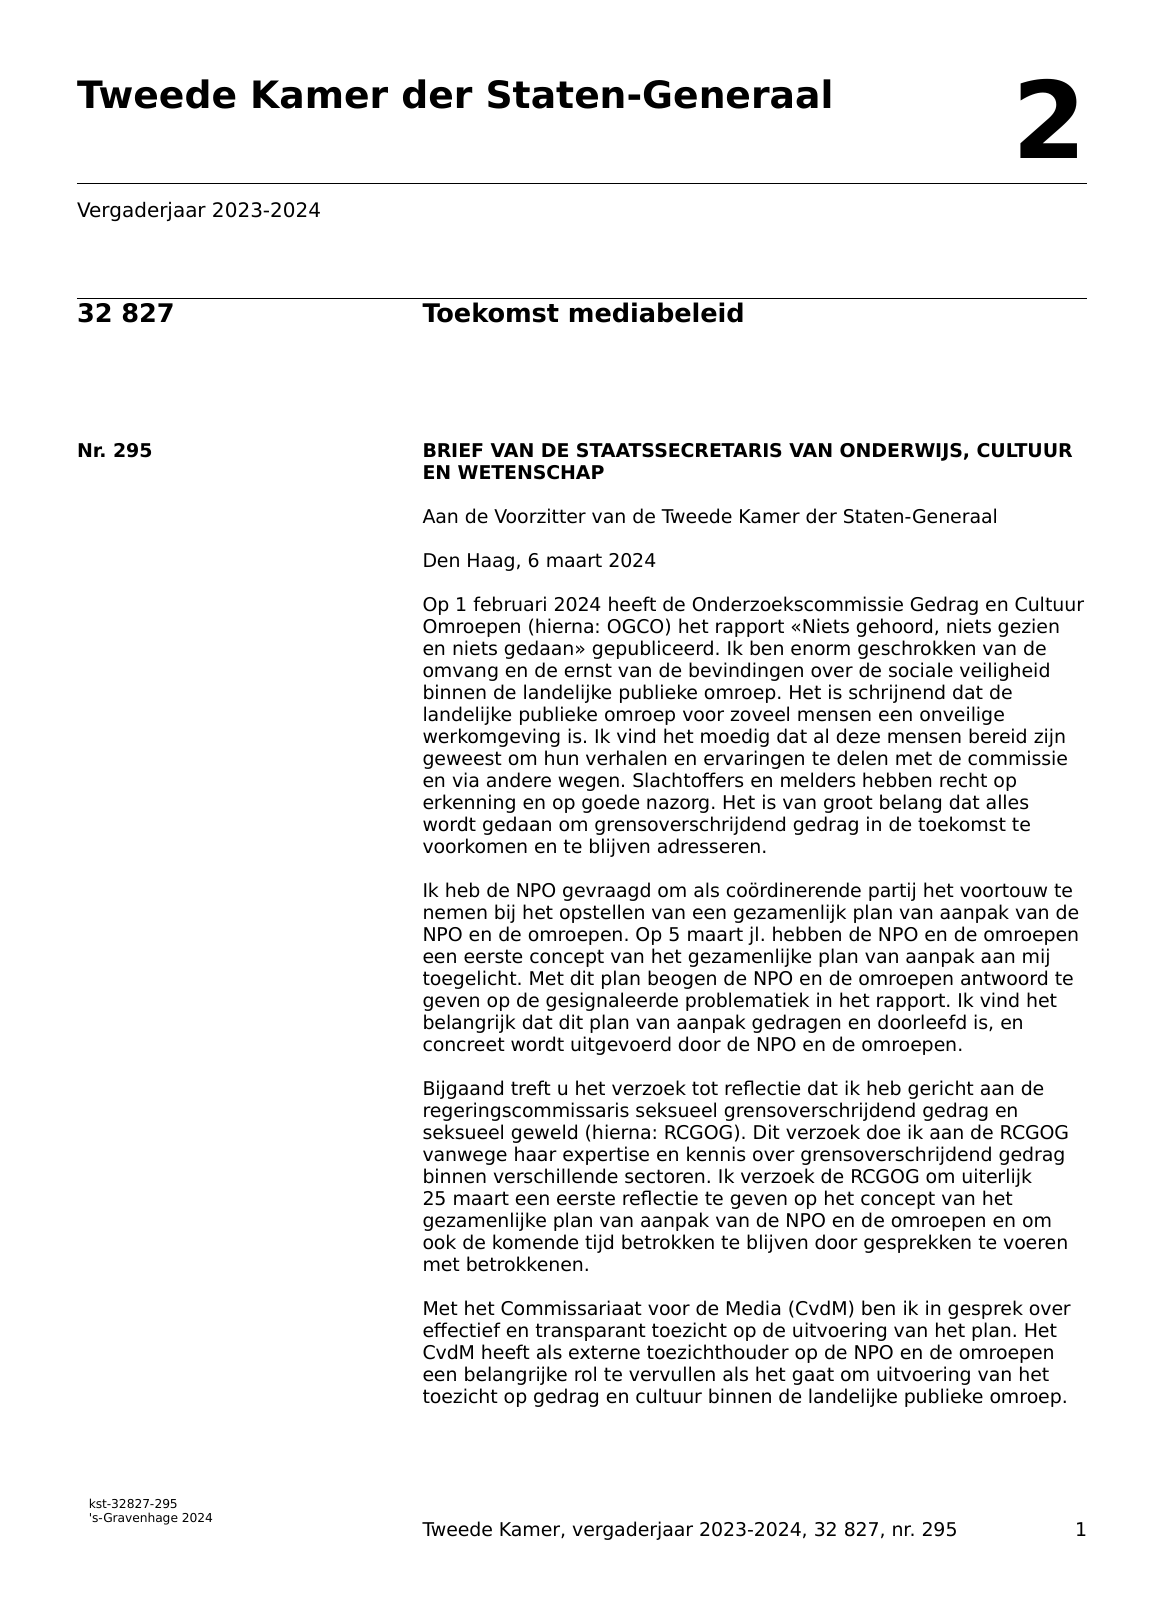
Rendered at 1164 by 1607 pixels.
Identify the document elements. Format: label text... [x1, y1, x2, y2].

text kst-32827-295 [88, 1497, 323, 1511]
table_cell Vergaderjaar 2023-2024 [77, 184, 1087, 298]
text Met het Commissariaat voor de Media (CvdM) ben ik in gesprek over effectief en transparant toezicht op de uitvoering van het plan. Het CvdM heeft als externe toezichthouder op de NPO en de omroepen een belangrijke rol te vervullen als het gaat om uitvoering van het toezicht op gedrag en cultuur binnen de landelijke publieke omroep. [422, 1298, 1087, 1408]
subtitle 32 827 Toekomst mediabeleid [77, 299, 1087, 329]
table_header 2 [886, 59, 1087, 183]
text Den Haag, 6 maart 2024 [422, 550, 1087, 572]
subtitle Nr. 295 BRIEF VAN DE STAATSSECRETARIS VAN ONDERWIJS, CULTUUR EN WETENSCHAP [77, 440, 1087, 484]
text Op 1 februari 2024 heeft de Onderzoekscommissie Gedrag en Cultuur Omroepen (hierna: OGCO) het rapport «Niets gehoord, niets gezien en niets gedaan» gepubliceerd. Ik ben enorm geschrokken van de omvang en de ernst van de bevindingen over de sociale veiligheid binnen de landelijke publieke omroep. Het is schrijnend dat de landelijke publieke omroep voor zoveel mensen een onveilige werkomgeving is. Ik vind het moedig dat al deze mensen bereid zijn geweest om hun verhalen en ervaringen te delen met de commissie en via andere wegen. Slachtoffers en melders hebben recht op erkenning en op goede nazorg. Het is van groot belang dat alles wordt gedaan om grensoverschrijdend gedrag in de toekomst te voorkomen en te blijven adresseren. [422, 594, 1087, 858]
text 's-Gravenhage 2024 [88, 1511, 323, 1525]
text Ik heb de NPO gevraagd om als coördinerende partij het voortouw te nemen bij het opstellen van een gezamenlijk plan van aanpak van de NPO en de omroepen. Op 5 maart jl. hebben de NPO en de omroepen een eerste concept van het gezamenlijke plan van aanpak aan mij toegelicht. Met dit plan beogen de NPO en de omroepen antwoord te geven op de gesignaleerde problematiek in het rapport. Ik vind het belangrijk dat dit plan van aanpak gedragen en doorleefd is, en concreet wordt uitgevoerd door de NPO en de omroepen. [422, 880, 1087, 1056]
text Aan de Voorzitter van de Tweede Kamer der Staten-Generaal [422, 506, 1087, 528]
text Bijgaand treft u het verzoek tot reflectie dat ik heb gericht aan de regeringscommissaris seksueel grensoverschrijdend gedrag en seksueel geweld (hierna: RCGOG). Dit verzoek doe ik aan de RCGOG vanwege haar expertise en kennis over grensoverschrijdend gedrag binnen verschillende sectoren. Ik verzoek de RCGOG om uiterlijk 25 maart een eerste reflectie te geven op het concept van het gezamenlijke plan van aanpak van de NPO en de omroepen en om ook de komende tijd betrokken te blijven door gesprekken te voeren met betrokkenen. [422, 1078, 1087, 1276]
table_header Tweede Kamer der Staten-Generaal [77, 59, 886, 183]
